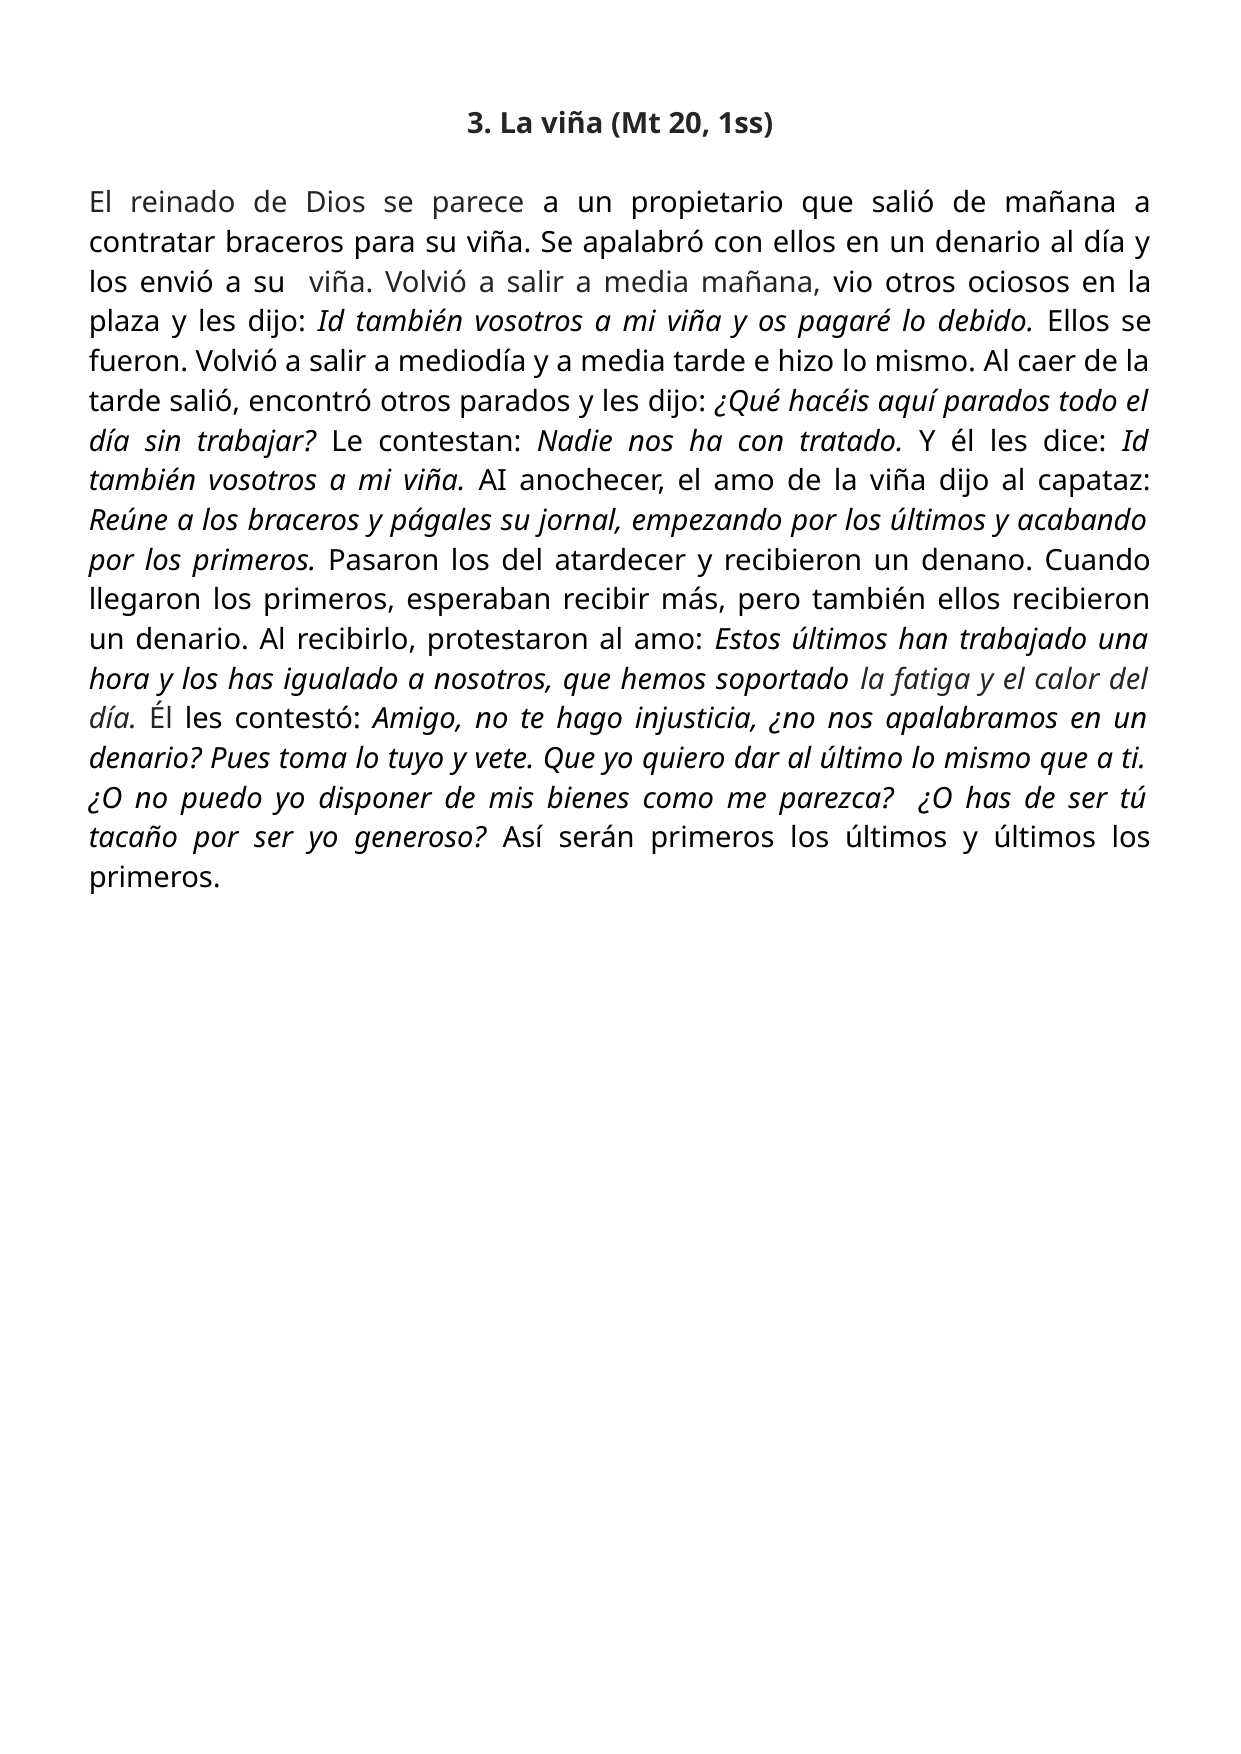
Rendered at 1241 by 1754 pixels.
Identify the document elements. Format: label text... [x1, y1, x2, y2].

text 3. La viña (Mt 20, 1ss) [88, 102, 1152, 142]
text El reinado de Dios se parece a un propietario que salió de mañana a contratar braceros para su viña. Se apalabró con ellos en un denario al día y los envió a su viña. Volvió a salir a media mañana, vio otros ociosos en la plaza y les dijo: Id también vosotros a mi viña y os pagaré lo debido. Ellos se fueron. Volvió a salir a mediodía y a media tarde e hizo lo mismo. Al caer de la tarde salió, encontró otros parados y les dijo: ¿Qué hacéis aquí parados todo el día sin trabajar? Le contestan: Nadie nos ha con tratado. Y él les dice: Id también vosotros a mi viña. AI anochecer, el amo de la viña dijo al capataz: Reúne a los braceros y págales su jornal, empezando por los últimos y acabando por los primeros. Pasaron los del atardecer y recibieron un denano. Cuando llegaron los primeros, esperaban recibir más, pero también ellos recibieron un denario. Al recibirlo, protestaron al amo: Estos últimos han trabajado una hora y los has igualado a nosotros, que hemos soportado la fatiga y el calor del día. Él les contestó: Amigo, no te hago injusticia, ¿no nos apalabramos en un denario? Pues toma lo tuyo y vete. Que yo quiero dar al último lo mismo que a ti. ¿O no puedo yo disponer de mis bienes como me parezca? ¿O has de ser tú tacaño por ser yo generoso? Así serán primeros los últimos y últimos los primeros. [88, 182, 1152, 896]
